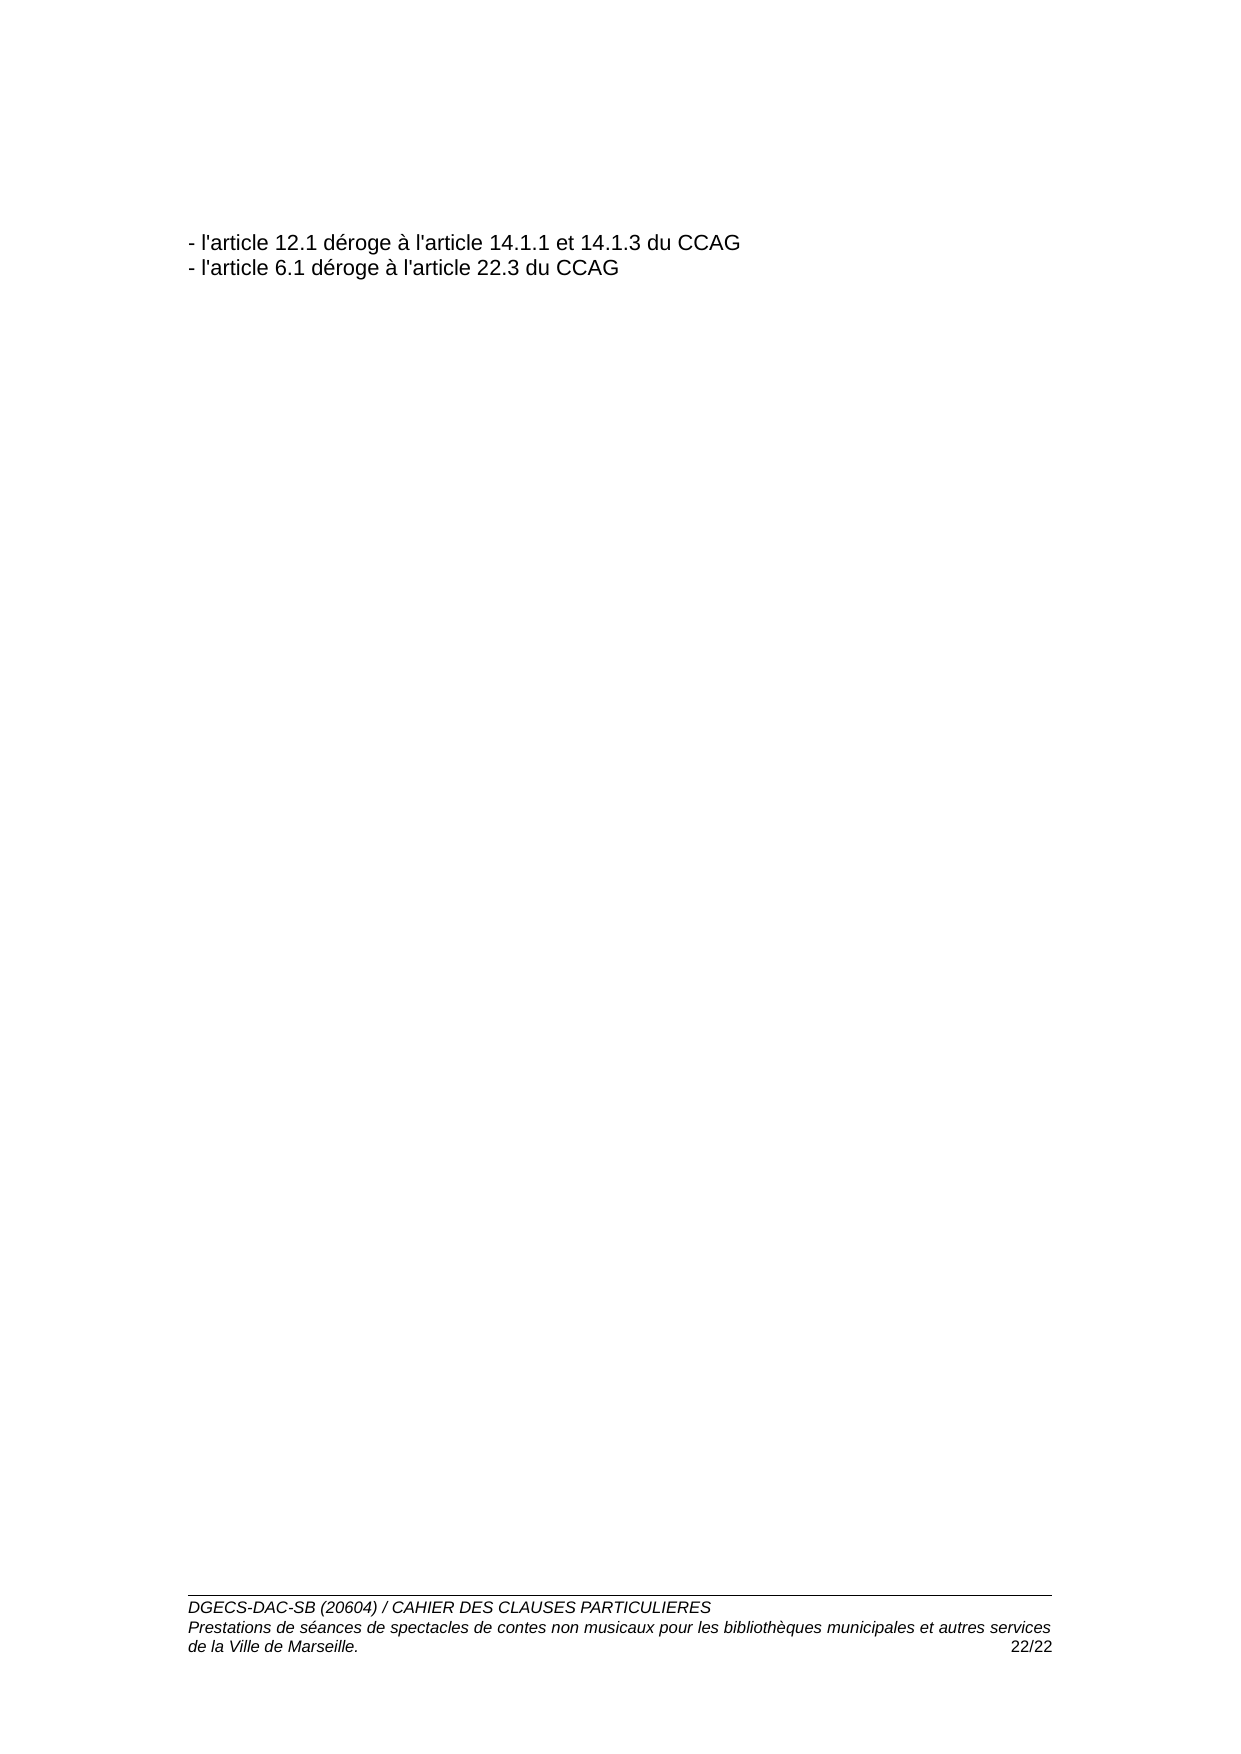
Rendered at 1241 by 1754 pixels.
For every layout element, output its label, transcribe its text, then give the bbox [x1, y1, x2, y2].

text - l'article 6.1 déroge à l'article 22.3 du CCAG [188, 255, 1052, 280]
text - l'article 12.1 déroge à l'article 14.1.1 et 14.1.3 du CCAG [188, 230, 1052, 255]
